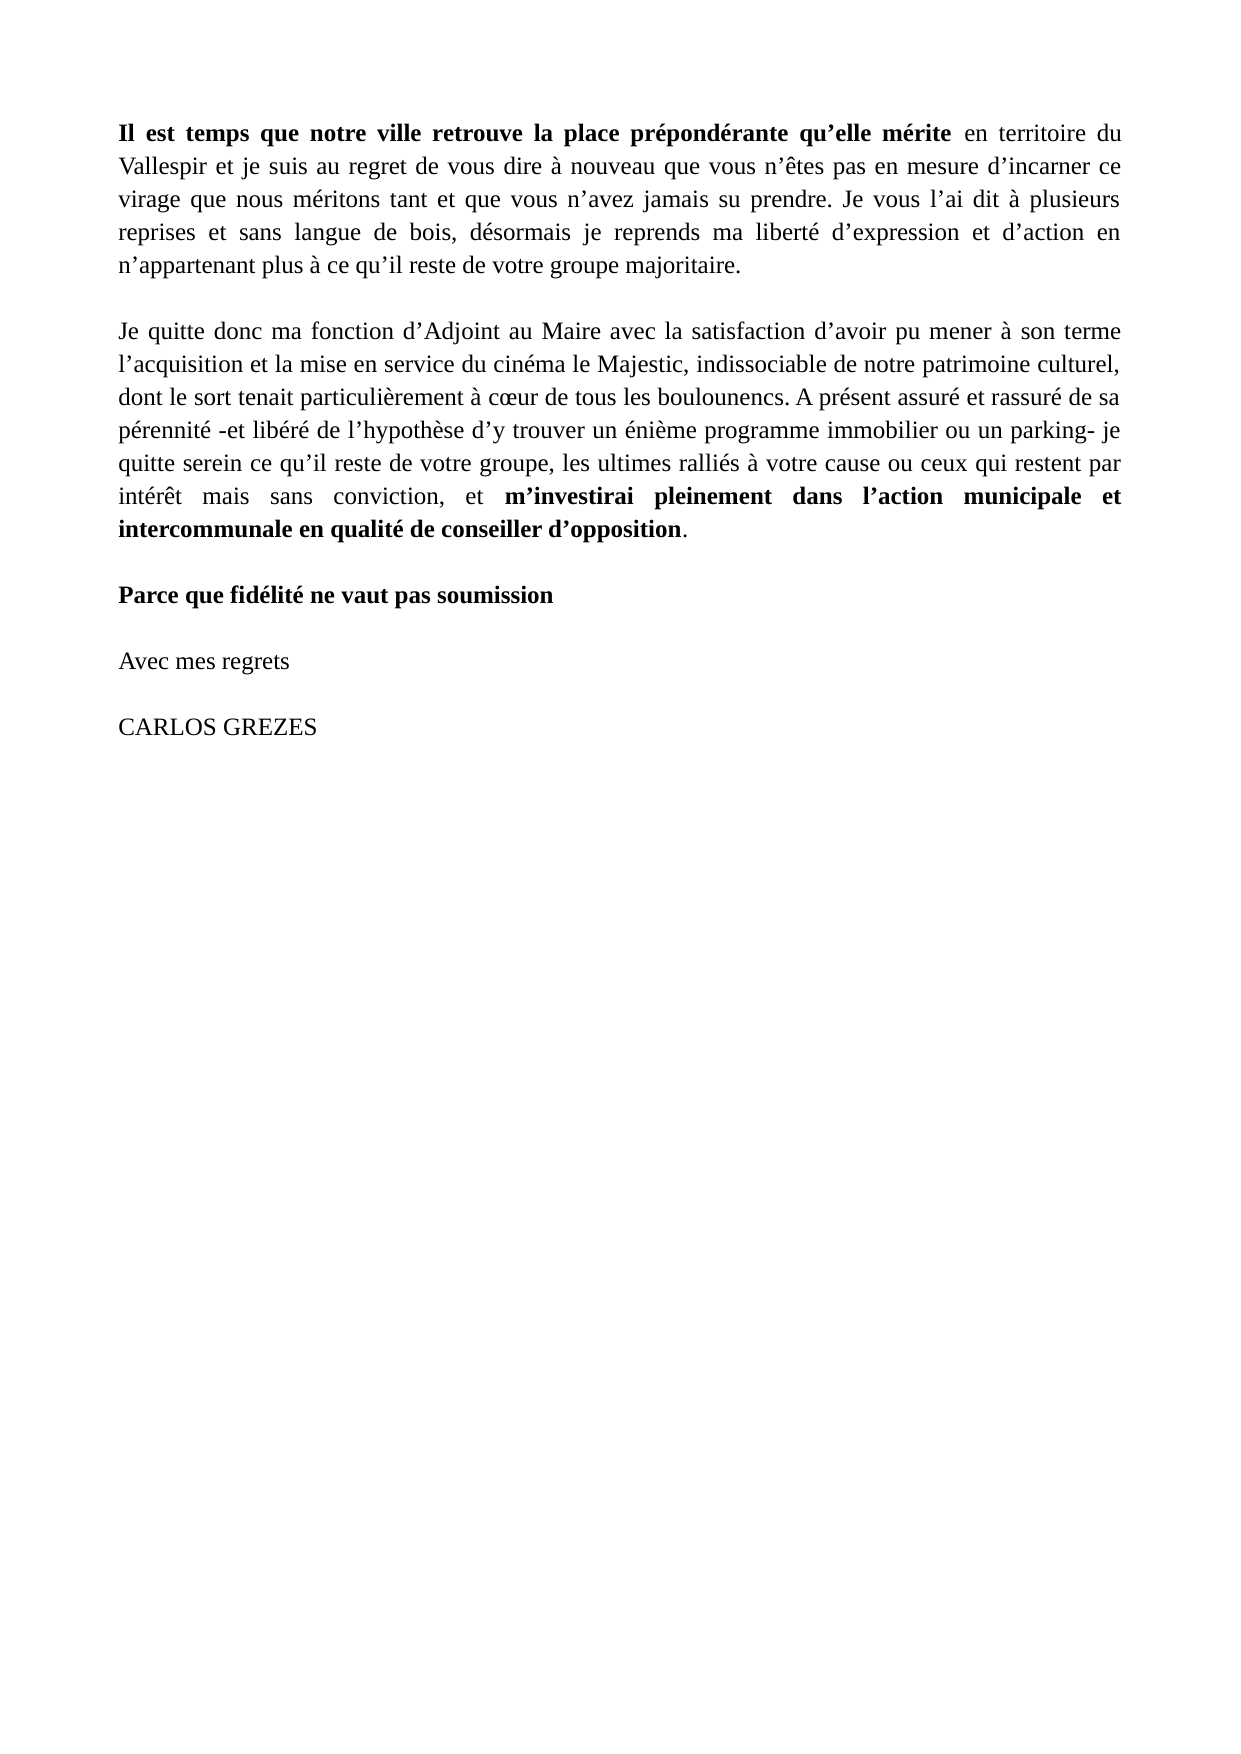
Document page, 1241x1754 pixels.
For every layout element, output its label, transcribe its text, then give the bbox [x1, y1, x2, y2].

text Il est temps que notre ville retrouve la place prépondérante qu’elle mérite en territoire du Vallespir et je suis au regret de vous dire à nouveau que vous n’êtes pas en mesure d’incarner ce virage que nous méritons tant et que vous n’avez jamais su prendre. Je vous l’ai dit à plusieurs reprises et sans langue de bois, désormais je reprends ma liberté d’expression et d’action en n’appartenant plus à ce qu’il reste de votre groupe majoritaire. [118, 118, 1122, 279]
text Je quitte donc ma fonction d’Adjoint au Maire avec la satisfaction d’avoir pu mener à son terme l’acquisition et la mise en service du cinéma le Majestic, indissociable de notre patrimoine culturel, dont le sort tenait particulièrement à cœur de tous les boulounencs. A présent assuré et rassuré de sa pérennité -et libéré de l’hypothèse d’y trouver un énième programme immobilier ou un parking- je quitte serein ce qu’il reste de votre groupe, les ultimes ralliés à votre cause ou ceux qui restent par intérêt mais sans conviction, et m’investirai pleinement dans l’action municipale et intercommunale en qualité de conseiller d’opposition. [118, 316, 1122, 543]
text CARLOS GREZES [118, 712, 1122, 741]
text Avec mes regrets [118, 646, 1122, 675]
text Parce que fidélité ne vaut pas soumission [118, 580, 1122, 609]
